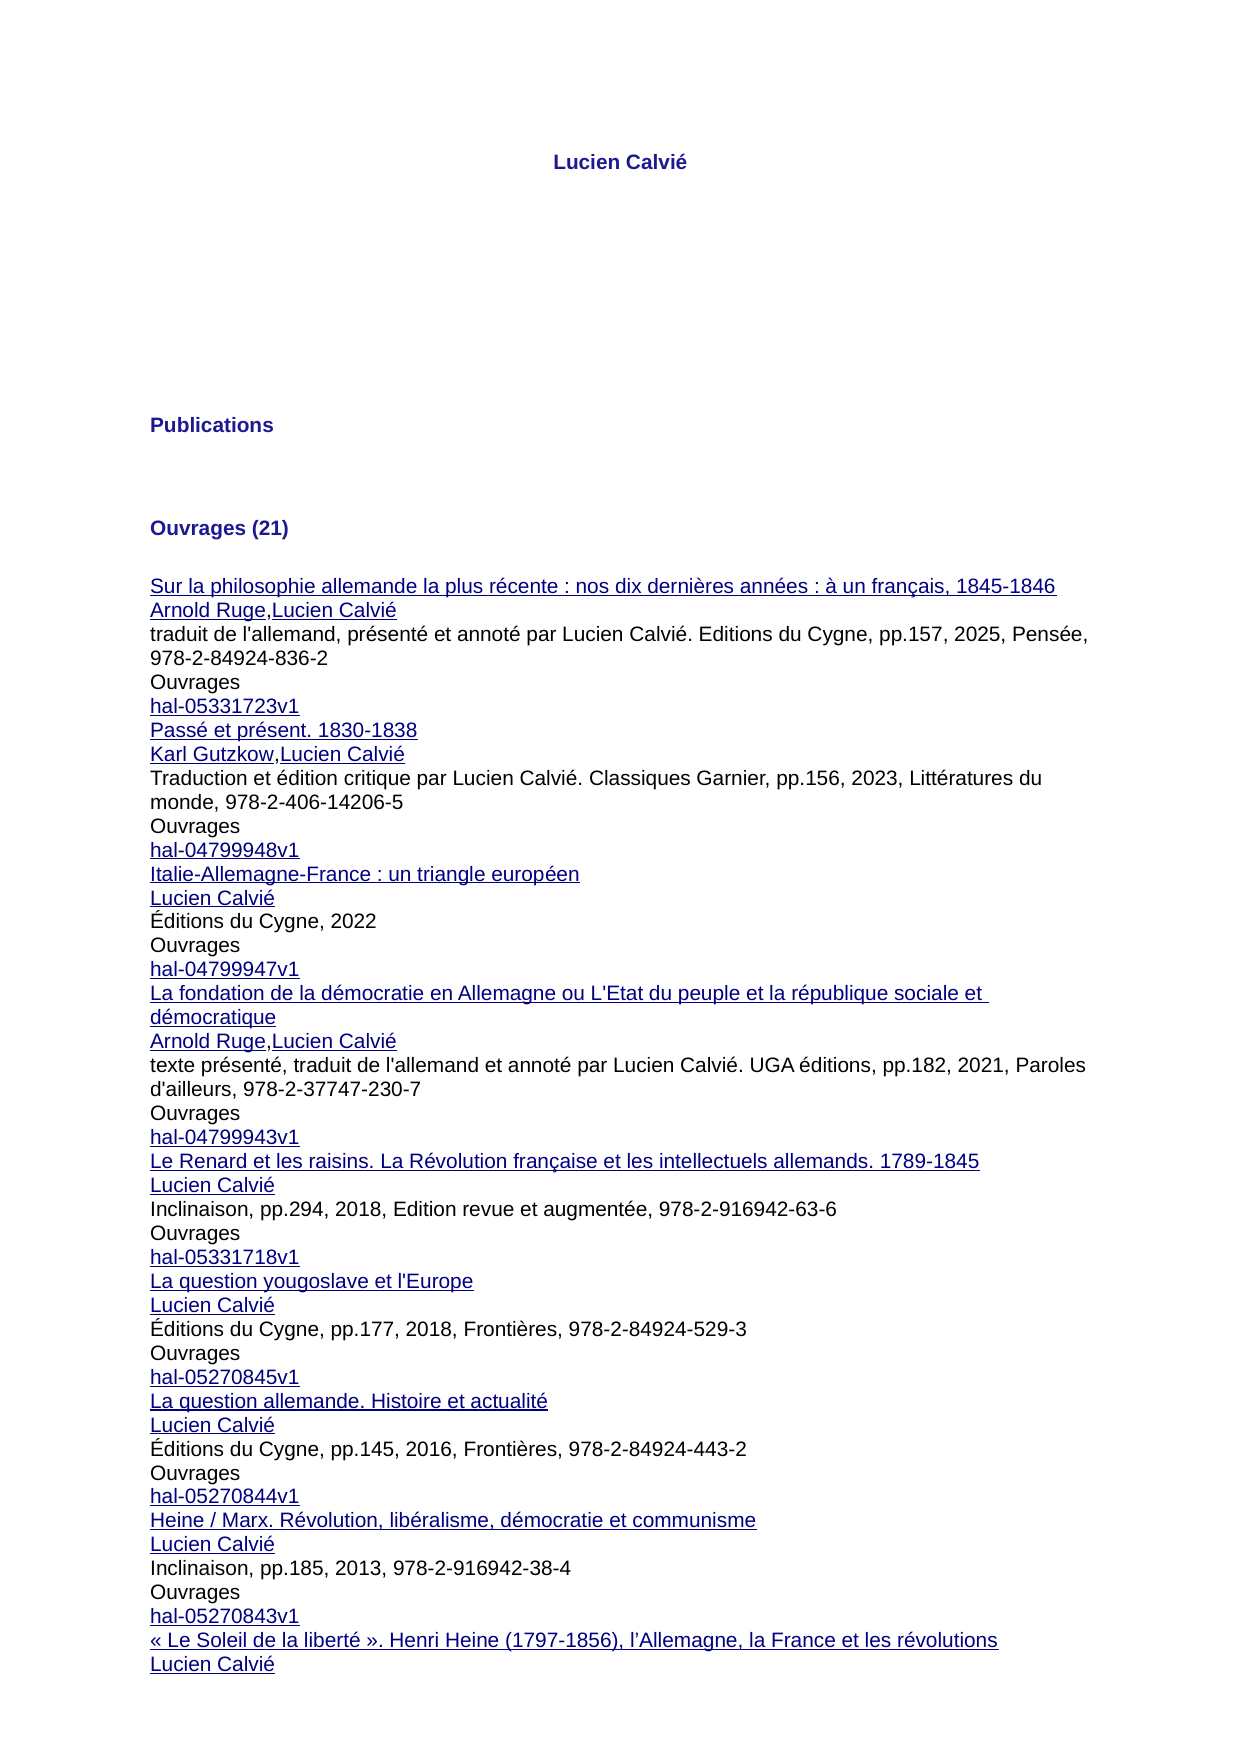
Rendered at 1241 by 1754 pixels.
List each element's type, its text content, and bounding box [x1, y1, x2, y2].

table_cell « Le Soleil de la liberté ». Henri Heine (1797-1856), l’Allemagne, la France et les révolutions Lucien Calvié [150, 1628, 1090, 1676]
table_cell Passé et présent. 1830-1838 Karl Gutzkow,Lucien Calvié Traduction et édition critique par Lucien Calvié. Classiques Garnier, pp.156, 2023, Littératures du monde, 978-2-406-14206-5 Ouvrages hal-04799948v1 [150, 718, 1090, 861]
subtitle Publications [150, 412, 1090, 436]
table_cell La question yougoslave et l'Europe Lucien Calvié Éditions du Cygne, pp.177, 2018, Frontières, 978-2-84924-529-3 Ouvrages hal-05270845v1 [150, 1269, 1090, 1388]
table_cell Le Renard et les raisins. La Révolution française et les intellectuels allemands. 1789-1845 Lucien Calvié Inclinaison, pp.294, 2018, Edition revue et augmentée, 978-2-916942-63-6 Ouvrages hal-05331718v1 [150, 1149, 1090, 1269]
subtitle Ouvrages (21) [150, 516, 1090, 539]
subtitle Lucien Calvié [150, 150, 1090, 174]
table_header Sur la philosophie allemande la plus récente : nos dix dernières années : à un français, 1845-1846 Arnold Ruge,Lucien Calvié traduit de l'allemand, présenté et annoté par Lucien Calvié. Editions du Cygne, pp.157, 2025, Pensée, 978-2-84924-836-2 Ouvrages hal-05331723v1 [150, 574, 1090, 718]
table_cell Heine / Marx. Révolution, libéralisme, démocratie et communisme Lucien Calvié Inclinaison, pp.185, 2013, 978-2-916942-38-4 Ouvrages hal-05270843v1 [150, 1508, 1090, 1628]
table_cell La fondation de la démocratie en Allemagne ou L'Etat du peuple et la république sociale et démocratique Arnold Ruge,Lucien Calvié texte présenté, traduit de l'allemand et annoté par Lucien Calvié. UGA éditions, pp.182, 2021, Paroles d'ailleurs, 978-2-37747-230-7 Ouvrages hal-04799943v1 [150, 981, 1090, 1149]
table_cell Italie-Allemagne-France : un triangle européen Lucien Calvié Éditions du Cygne, 2022 Ouvrages hal-04799947v1 [150, 861, 1090, 981]
table_cell La question allemande. Histoire et actualité Lucien Calvié Éditions du Cygne, pp.145, 2016, Frontières, 978-2-84924-443-2 Ouvrages hal-05270844v1 [150, 1389, 1090, 1508]
